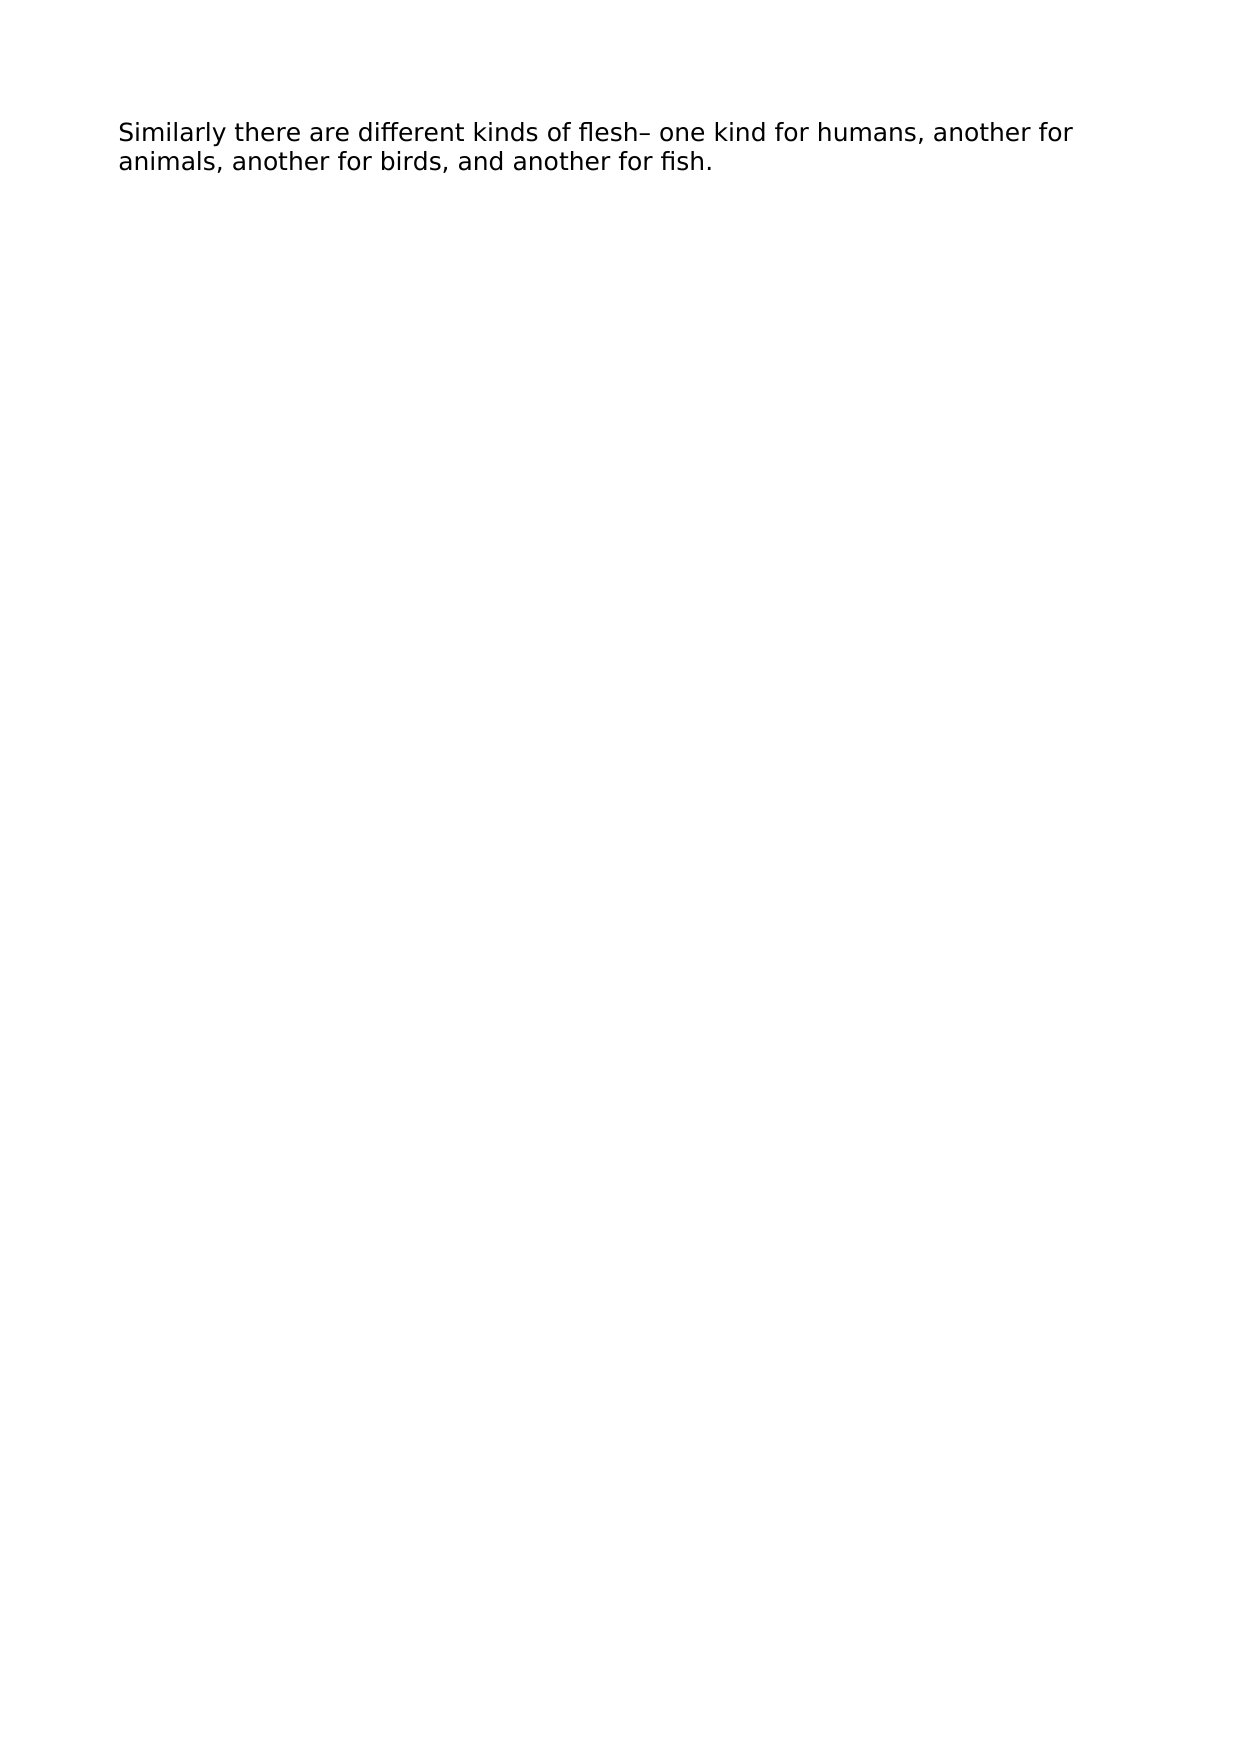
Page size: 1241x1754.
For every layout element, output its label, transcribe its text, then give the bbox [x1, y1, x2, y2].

text Similarly there are different kinds of flesh– one kind for humans, another for animals, another for birds, and another for fish. [118, 118, 1122, 176]
